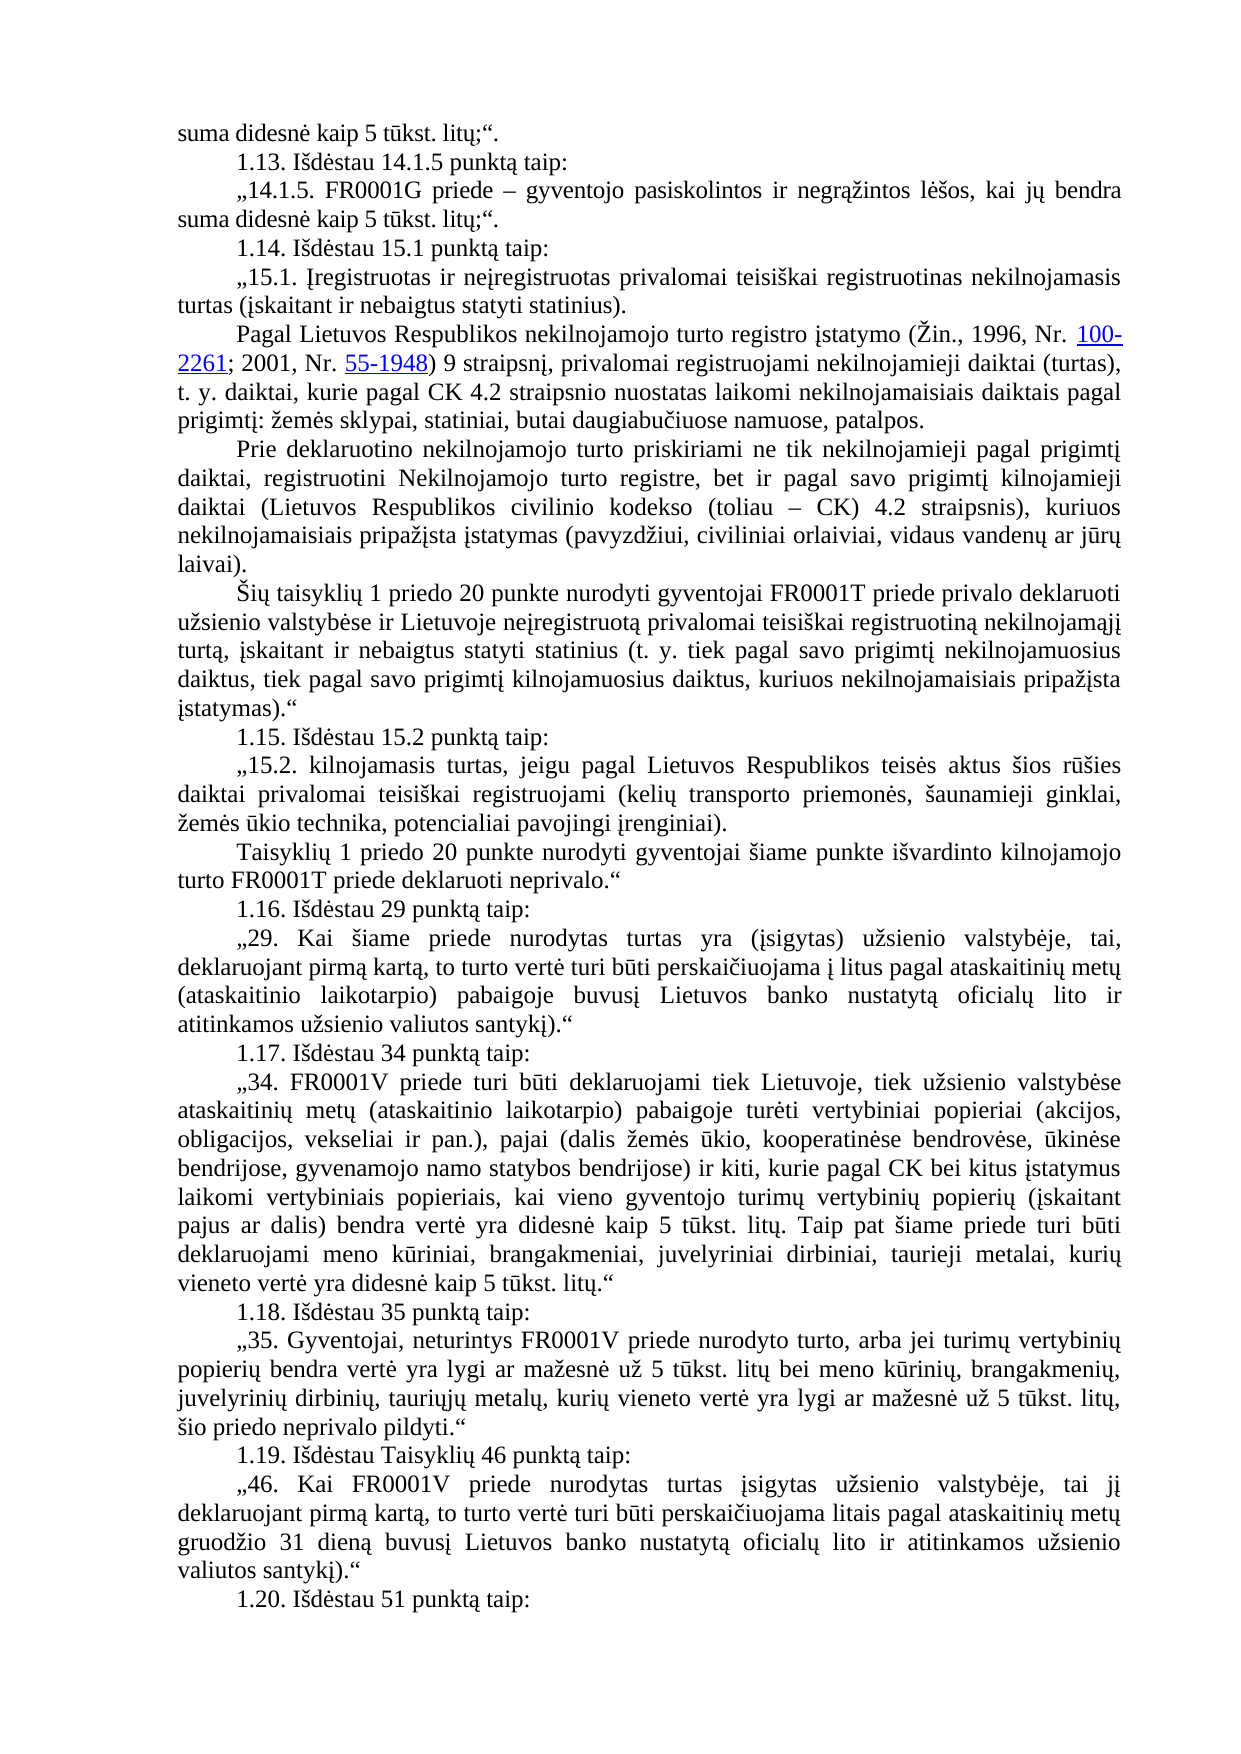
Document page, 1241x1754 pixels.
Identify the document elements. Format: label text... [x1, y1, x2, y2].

text Taisyklių 1 priedo 20 punkte nurodyti gyventojai šiame punkte išvardinto kilnojamojo turto FR0001T priede deklaruoti neprivalo.“ [177, 837, 1122, 894]
text 1.20. Išdėstau 51 punktą taip: [177, 1584, 1122, 1613]
text Pagal Lietuvos Respublikos nekilnojamojo turto registro įstatymo (Žin., 1996, Nr. 100-2261; 2001, Nr. 55-1948) 9 straipsnį, privalomai registruojami nekilnojamieji daiktai (turtas), t. y. daiktai, kurie pagal CK 4.2 straipsnio nuostatas laikomi nekilnojamaisiais daiktais pagal prigimtį: žemės sklypai, statiniai, butai daugiabučiuose namuose, patalpos. [177, 319, 1122, 434]
text Šių taisyklių 1 priedo 20 punkte nurodyti gyventojai FR0001T priede privalo deklaruoti užsienio valstybėse ir Lietuvoje neįregistruotą privalomai teisiškai registruotiną nekilnojamąjį turtą, įskaitant ir nebaigtus statyti statinius (t. y. tiek pagal savo prigimtį nekilnojamuosius daiktus, tiek pagal savo prigimtį kilnojamuosius daiktus, kuriuos nekilnojamaisiais pripažįsta įstatymas).“ [177, 578, 1122, 722]
text 1.19. Išdėstau Taisyklių 46 punktą taip: [177, 1441, 1122, 1469]
text suma didesnė kaip 5 tūkst. litų;“. [177, 118, 1122, 147]
text „46. Kai FR0001V priede nurodytas turtas įsigytas užsienio valstybėje, tai jį deklaruojant pirmą kartą, to turto vertė turi būti perskaičiuojama litais pagal ataskaitinių metų gruodžio 31 dieną buvusį Lietuvos banko nustatytą oficialų lito ir atitinkamos užsienio valiutos santykį).“ [177, 1469, 1122, 1584]
text 1.16. Išdėstau 29 punktą taip: [177, 894, 1122, 923]
text 1.13. Išdėstau 14.1.5 punktą taip: [177, 147, 1122, 176]
text 1.15. Išdėstau 15.2 punktą taip: [177, 722, 1122, 751]
text Prie deklaruotino nekilnojamojo turto priskiriami ne tik nekilnojamieji pagal prigimtį daiktai, registruotini Nekilnojamojo turto registre, bet ir pagal savo prigimtį kilnojamieji daiktai (Lietuvos Respublikos civilinio kodekso (toliau – CK) 4.2 straipsnis), kuriuos nekilnojamaisiais pripažįsta įstatymas (pavyzdžiui, civiliniai orlaiviai, vidaus vandenų ar jūrų laivai). [177, 434, 1122, 578]
text „15.2. kilnojamasis turtas, jeigu pagal Lietuvos Respublikos teisės aktus šios rūšies daiktai privalomai teisiškai registruojami (kelių transporto priemonės, šaunamieji ginklai, žemės ūkio technika, potencialiai pavojingi įrenginiai). [177, 751, 1122, 837]
text „34. FR0001V priede turi būti deklaruojami tiek Lietuvoje, tiek užsienio valstybėse ataskaitinių metų (ataskaitinio laikotarpio) pabaigoje turėti vertybiniai popieriai (akcijos, obligacijos, vekseliai ir pan.), pajai (dalis žemės ūkio, kooperatinėse bendrovėse, ūkinėse bendrijose, gyvenamojo namo statybos bendrijose) ir kiti, kurie pagal CK bei kitus įstatymus laikomi vertybiniais popieriais, kai vieno gyventojo turimų vertybinių popierių (įskaitant pajus ar dalis) bendra vertė yra didesnė kaip 5 tūkst. litų. Taip pat šiame priede turi būti deklaruojami meno kūriniai, brangakmeniai, juvelyriniai dirbiniai, taurieji metalai, kurių vieneto vertė yra didesnė kaip 5 tūkst. litų.“ [177, 1067, 1122, 1297]
text „29. Kai šiame priede nurodytas turtas yra (įsigytas) užsienio valstybėje, tai, deklaruojant pirmą kartą, to turto vertė turi būti perskaičiuojama į litus pagal ataskaitinių metų (ataskaitinio laikotarpio) pabaigoje buvusį Lietuvos banko nustatytą oficialų lito ir atitinkamos užsienio valiutos santykį).“ [177, 923, 1122, 1038]
text „35. Gyventojai, neturintys FR0001V priede nurodyto turto, arba jei turimų vertybinių popierių bendra vertė yra lygi ar mažesnė už 5 tūkst. litų bei meno kūrinių, brangakmenių, juvelyrinių dirbinių, tauriųjų metalų, kurių vieneto vertė yra lygi ar mažesnė už 5 tūkst. litų, šio priedo neprivalo pildyti.“ [177, 1326, 1122, 1441]
text 1.17. Išdėstau 34 punktą taip: [177, 1038, 1122, 1067]
text 1.14. Išdėstau 15.1 punktą taip: [177, 233, 1122, 262]
text „14.1.5. FR0001G priede – gyventojo pasiskolintos ir negrąžintos lėšos, kai jų bendra suma didesnė kaip 5 tūkst. litų;“. [177, 176, 1122, 233]
text „15.1. Įregistruotas ir neįregistruotas privalomai teisiškai registruotinas nekilnojamasis turtas (įskaitant ir nebaigtus statyti statinius). [177, 262, 1122, 319]
text 1.18. Išdėstau 35 punktą taip: [177, 1297, 1122, 1326]
